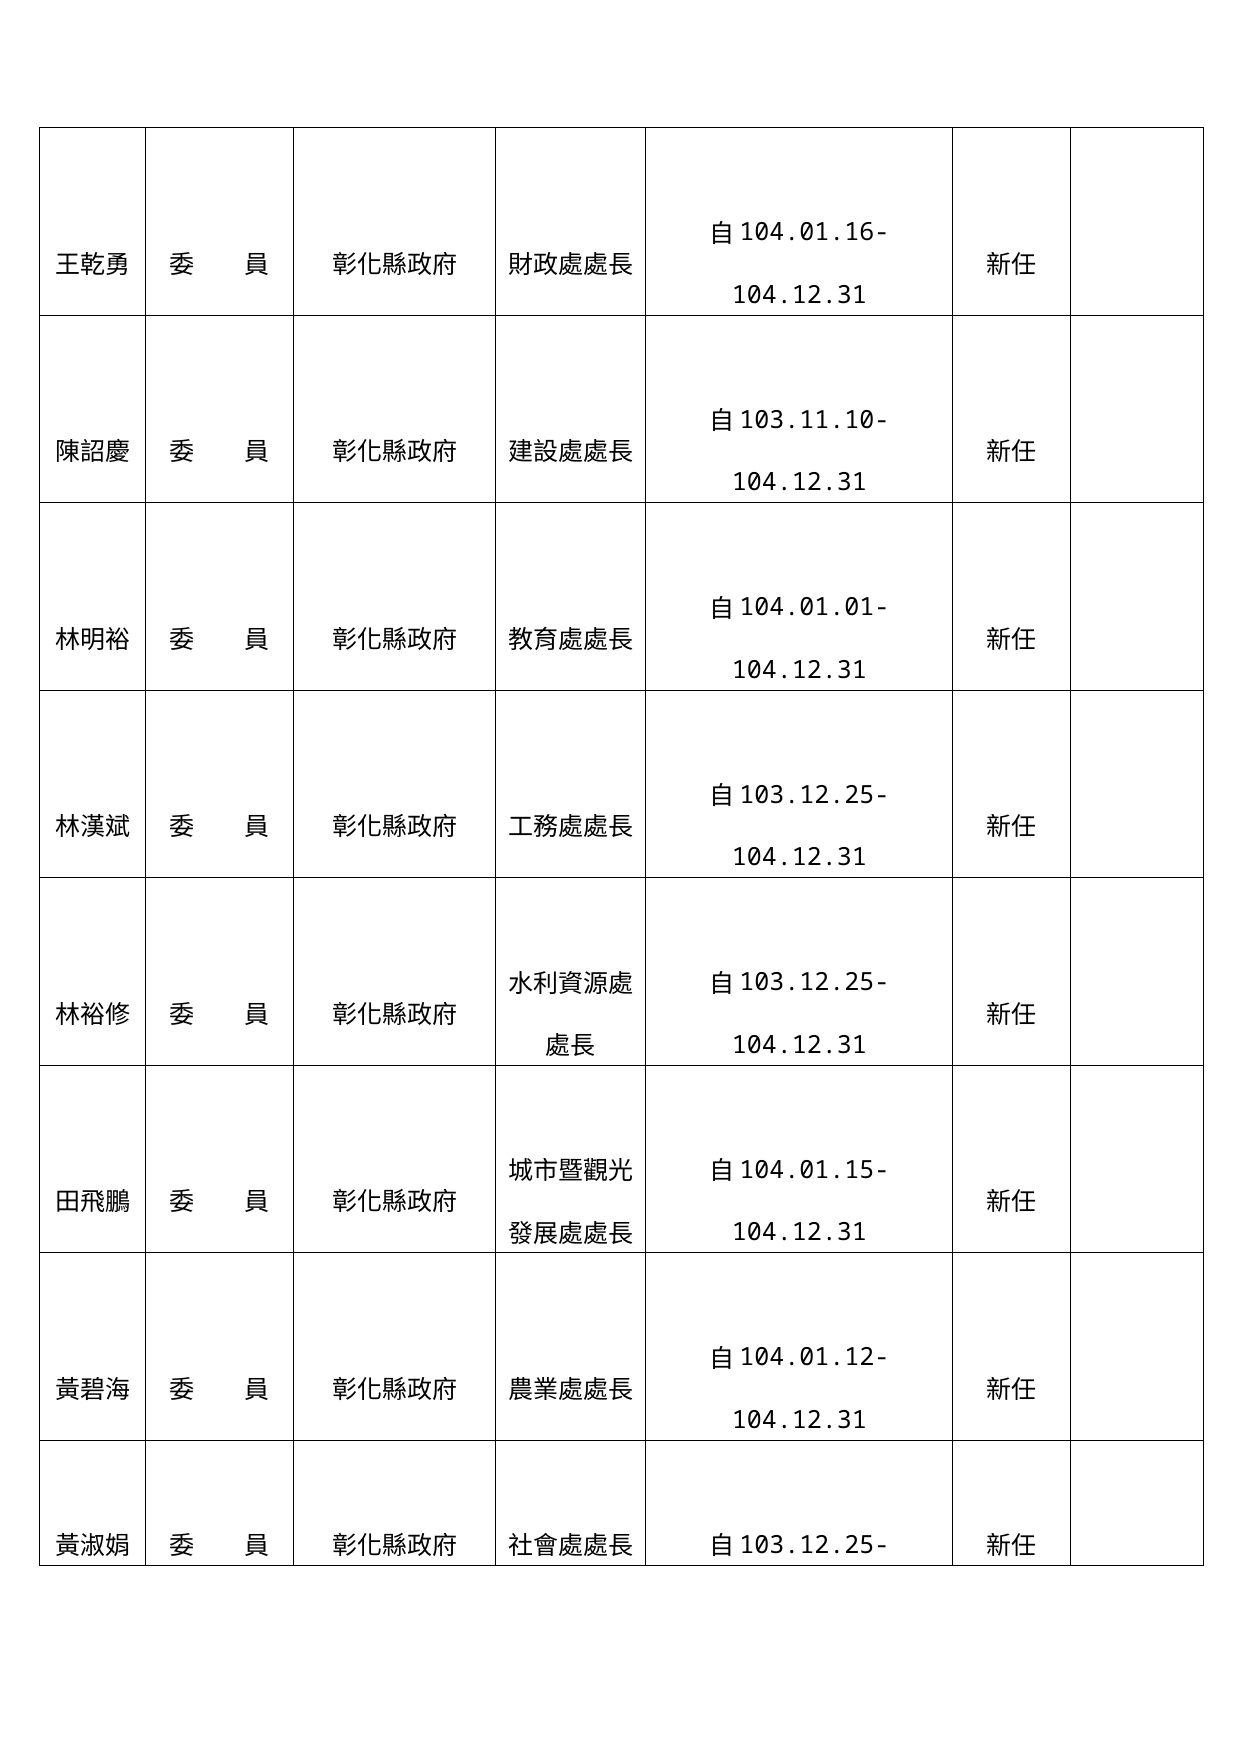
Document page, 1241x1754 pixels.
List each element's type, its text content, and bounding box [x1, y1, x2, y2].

table_cell [1071, 1441, 1203, 1564]
table_cell 黃碧海 [40, 1253, 145, 1439]
table_cell 建設處處長 [496, 316, 645, 502]
table_cell 自103.12.25- [646, 1441, 952, 1564]
table_cell [1071, 878, 1203, 1064]
table_cell 新任 [953, 691, 1070, 877]
table_cell 彰化縣政府 [294, 1441, 495, 1564]
table_cell 財政處處長 [496, 128, 645, 314]
table_cell [1071, 1066, 1203, 1252]
table_cell 水利資源處處長 [496, 878, 645, 1064]
table_cell 教育處處長 [496, 503, 645, 689]
table_cell 新任 [953, 1253, 1070, 1439]
table_cell 自103.12.25-104.12.31 [646, 691, 952, 877]
table_cell 委 員 [146, 128, 293, 314]
table_cell 林漢斌 [40, 691, 145, 877]
table_cell 彰化縣政府 [294, 691, 495, 877]
table_cell 自104.01.12-104.12.31 [646, 1253, 952, 1439]
table_cell 彰化縣政府 [294, 503, 495, 689]
table_cell 自104.01.16-104.12.31 [646, 128, 952, 314]
table_cell 委 員 [146, 316, 293, 502]
table_cell 自104.01.01-104.12.31 [646, 503, 952, 689]
table_cell 新任 [953, 1066, 1070, 1252]
table_cell 委 員 [146, 691, 293, 877]
table_cell 自103.11.10-104.12.31 [646, 316, 952, 502]
table_cell [1071, 691, 1203, 877]
table_cell 王乾勇 [40, 128, 145, 314]
table_cell 新任 [953, 316, 1070, 502]
table_cell 黃淑娟 [40, 1441, 145, 1564]
table_cell 彰化縣政府 [294, 316, 495, 502]
table_cell 委 員 [146, 1066, 293, 1252]
table_cell 自103.12.25-104.12.31 [646, 878, 952, 1064]
table_cell [1071, 1253, 1203, 1439]
table_cell 新任 [953, 128, 1070, 314]
table_cell 委 員 [146, 1441, 293, 1564]
table_cell 自104.01.15-104.12.31 [646, 1066, 952, 1252]
table_cell 彰化縣政府 [294, 878, 495, 1064]
table_cell [1071, 128, 1203, 314]
table_cell 新任 [953, 503, 1070, 689]
table_cell 委 員 [146, 878, 293, 1064]
table_cell 陳詔慶 [40, 316, 145, 502]
table_cell 彰化縣政府 [294, 1253, 495, 1439]
table_cell 林裕修 [40, 878, 145, 1064]
table_cell 彰化縣政府 [294, 1066, 495, 1252]
table_cell 城市暨觀光發展處處長 [496, 1066, 645, 1252]
table_cell 農業處處長 [496, 1253, 645, 1439]
table_cell 委 員 [146, 1253, 293, 1439]
table_cell 委 員 [146, 503, 293, 689]
table_cell [1071, 503, 1203, 689]
table_cell [1071, 316, 1203, 502]
table_cell 彰化縣政府 [294, 128, 495, 314]
table_cell 社會處處長 [496, 1441, 645, 1564]
table_cell 田飛鵬 [40, 1066, 145, 1252]
table_cell 新任 [953, 1441, 1070, 1564]
table_cell 林明裕 [40, 503, 145, 689]
table_cell 新任 [953, 878, 1070, 1064]
table_cell 工務處處長 [496, 691, 645, 877]
